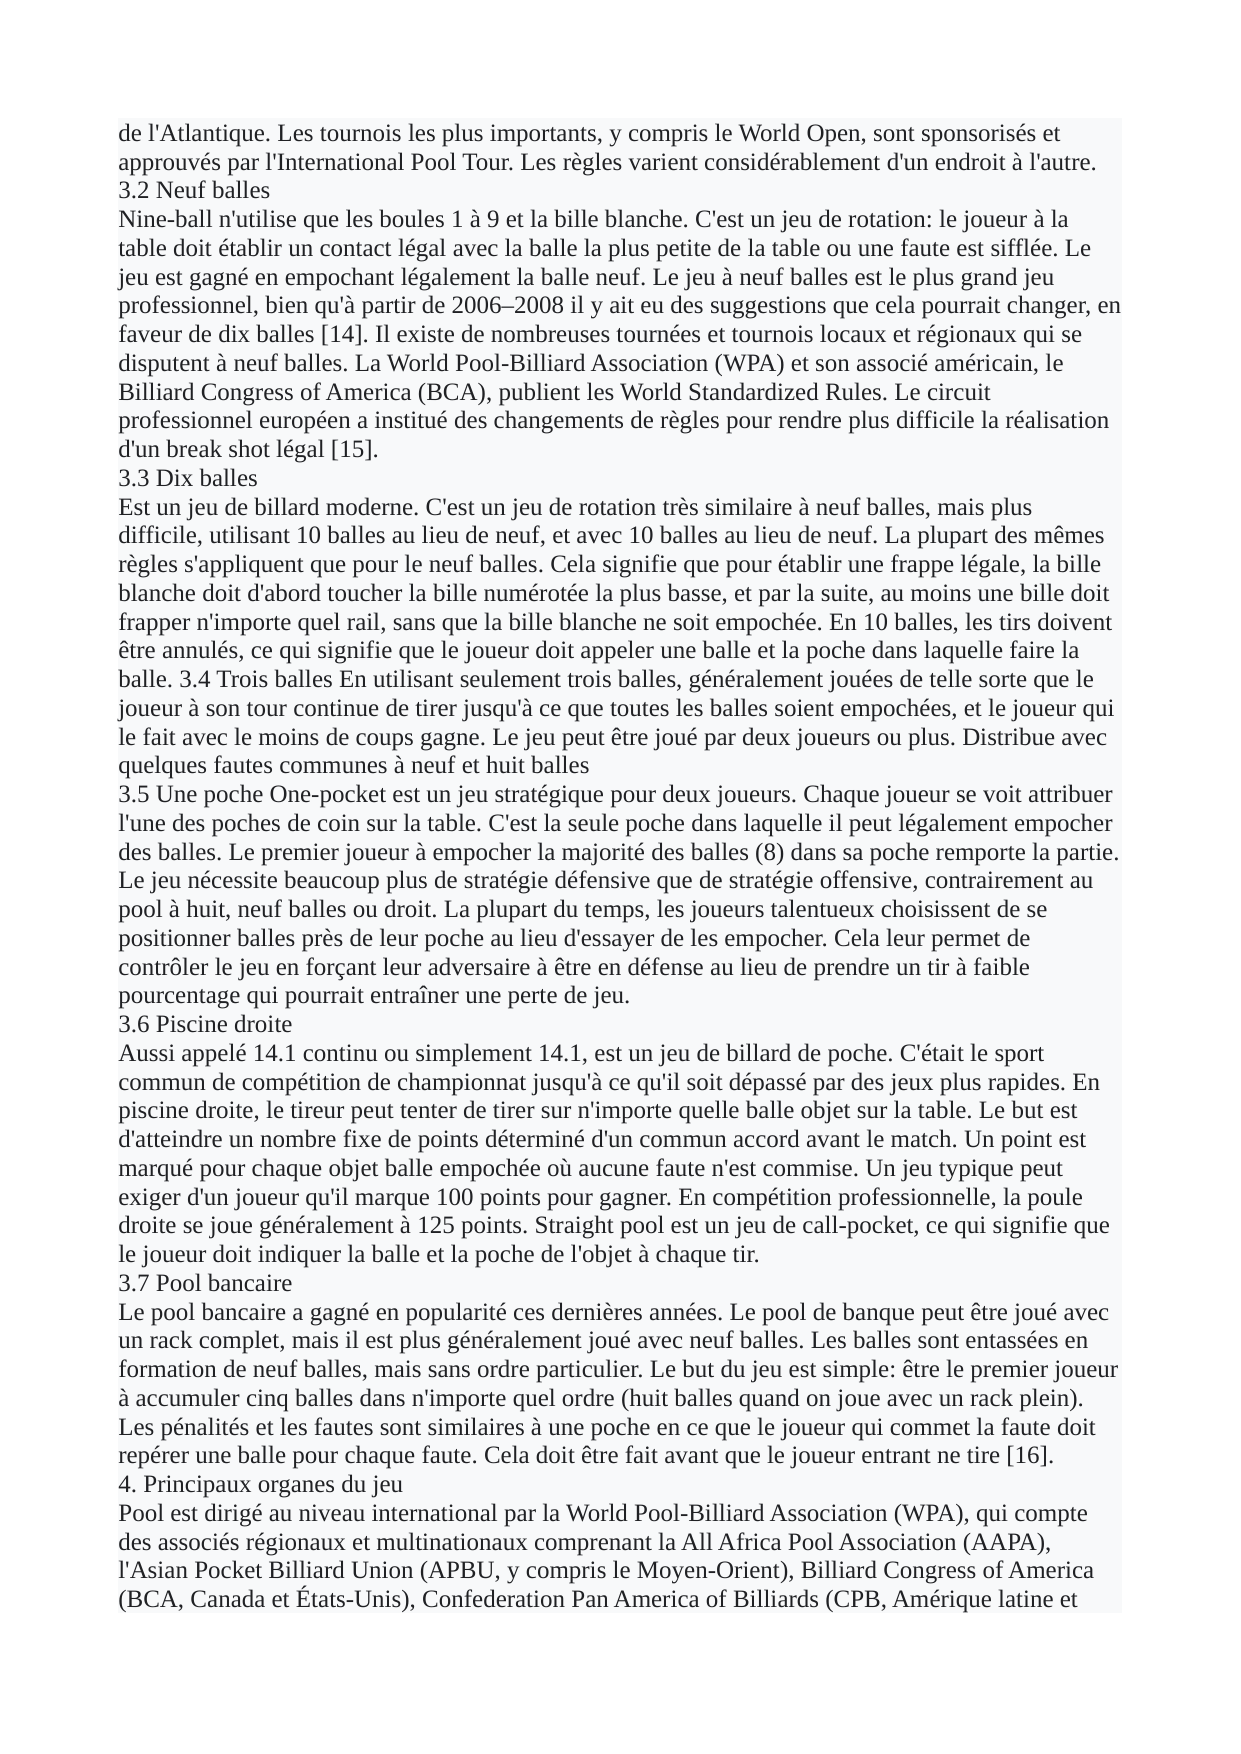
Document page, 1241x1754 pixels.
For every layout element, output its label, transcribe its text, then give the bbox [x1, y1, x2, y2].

text 3.7 Pool bancaire [118, 1268, 1122, 1297]
text Aussi appelé 14.1 continu ou simplement 14.1, est un jeu de billard de poche. C'était le sport commun de compétition de championnat jusqu'à ce qu'il soit dépassé par des jeux plus rapides. En piscine droite, le tireur peut tenter de tirer sur n'importe quelle balle objet sur la table. Le but est d'atteindre un nombre fixe de points déterminé d'un commun accord avant le match. Un point est marqué pour chaque objet balle empochée où aucune faute n'est commise. Un jeu typique peut exiger d'un joueur qu'il marque 100 points pour gagner. En compétition professionnelle, la poule droite se joue généralement à 125 points. Straight pool est un jeu de call-pocket, ce qui signifie que le joueur doit indiquer la balle et la poche de l'objet à chaque tir. [118, 1038, 1122, 1268]
text Est un jeu de billard moderne. C'est un jeu de rotation très similaire à neuf balles, mais plus difficile, utilisant 10 balles au lieu de neuf, et avec 10 balles au lieu de neuf. La plupart des mêmes règles s'appliquent que pour le neuf balles. Cela signifie que pour établir une frappe légale, la bille blanche doit d'abord toucher la bille numérotée la plus basse, et par la suite, au moins une bille doit frapper n'importe quel rail, sans que la bille blanche ne soit empochée. En 10 balles, les tirs doivent être annulés, ce qui signifie que le joueur doit appeler une balle et la poche dans laquelle faire la balle. 3.4 Trois balles En utilisant seulement trois balles, généralement jouées de telle sorte que le joueur à son tour continue de tirer jusqu'à ce que toutes les balles soient empochées, et le joueur qui le fait avec le moins de coups gagne. Le jeu peut être joué par deux joueurs ou plus. Distribue avec quelques fautes communes à neuf et huit balles 3.5 Une poche One-pocket est un jeu stratégique pour deux joueurs. Chaque joueur se voit attribuer l'une des poches de coin sur la table. C'est la seule poche dans laquelle il peut légalement empocher des balles. Le premier joueur à empocher la majorité des balles (8) dans sa poche remporte la partie. Le jeu nécessite beaucoup plus de stratégie défensive que de stratégie offensive, contrairement au pool à huit, neuf balles ou droit. La plupart du temps, les joueurs talentueux choisissent de se positionner balles près de leur poche au lieu d'essayer de les empocher. Cela leur permet de contrôler le jeu en forçant leur adversaire à être en défense au lieu de prendre un tir à faible pourcentage qui pourrait entraîner une perte de jeu. [118, 492, 1122, 1009]
text de l'Atlantique. Les tournois les plus importants, y compris le World Open, sont sponsorisés et approuvés par l'International Pool Tour. Les règles varient considérablement d'un endroit à l'autre. [118, 118, 1122, 176]
text 3.3 Dix balles [118, 463, 1122, 492]
text Nine-ball n'utilise que les boules 1 à 9 et la bille blanche. C'est un jeu de rotation: le joueur à la table doit établir un contact légal avec la balle la plus petite de la table ou une faute est sifflée. Le jeu est gagné en empochant légalement la balle neuf. Le jeu à neuf balles est le plus grand jeu professionnel, bien qu'à partir de 2006–2008 il y ait eu des suggestions que cela pourrait changer, en faveur de dix balles [14]. Il existe de nombreuses tournées et tournois locaux et régionaux qui se disputent à neuf balles. La World Pool-Billiard Association (WPA) et son associé américain, le Billiard Congress of America (BCA), publient les World Standardized Rules. Le circuit professionnel européen a institué des changements de règles pour rendre plus difficile la réalisation d'un break shot légal [15]. [118, 204, 1122, 463]
text Pool est dirigé au niveau international par la World Pool-Billiard Association (WPA), qui compte des associés régionaux et multinationaux comprenant la All Africa Pool Association (AAPA), l'Asian Pocket Billiard Union (APBU, y compris le Moyen-Orient), Billiard Congress of America (BCA, Canada et États-Unis), Confederation Pan America of Billiards (CPB, Amérique latine et [118, 1498, 1122, 1613]
text Le pool bancaire a gagné en popularité ces dernières années. Le pool de banque peut être joué avec un rack complet, mais il est plus généralement joué avec neuf balles. Les balles sont entassées en formation de neuf balles, mais sans ordre particulier. Le but du jeu est simple: être le premier joueur à accumuler cinq balles dans n'importe quel ordre (huit balles quand on joue avec un rack plein). Les pénalités et les fautes sont similaires à une poche en ce que le joueur qui commet la faute doit repérer une balle pour chaque faute. Cela doit être fait avant que le joueur entrant ne tire [16]. [118, 1297, 1122, 1469]
text 3.2 Neuf balles [118, 176, 1122, 204]
text 4. Principaux organes du jeu [118, 1469, 1122, 1498]
text 3.6 Piscine droite [118, 1009, 1122, 1038]
